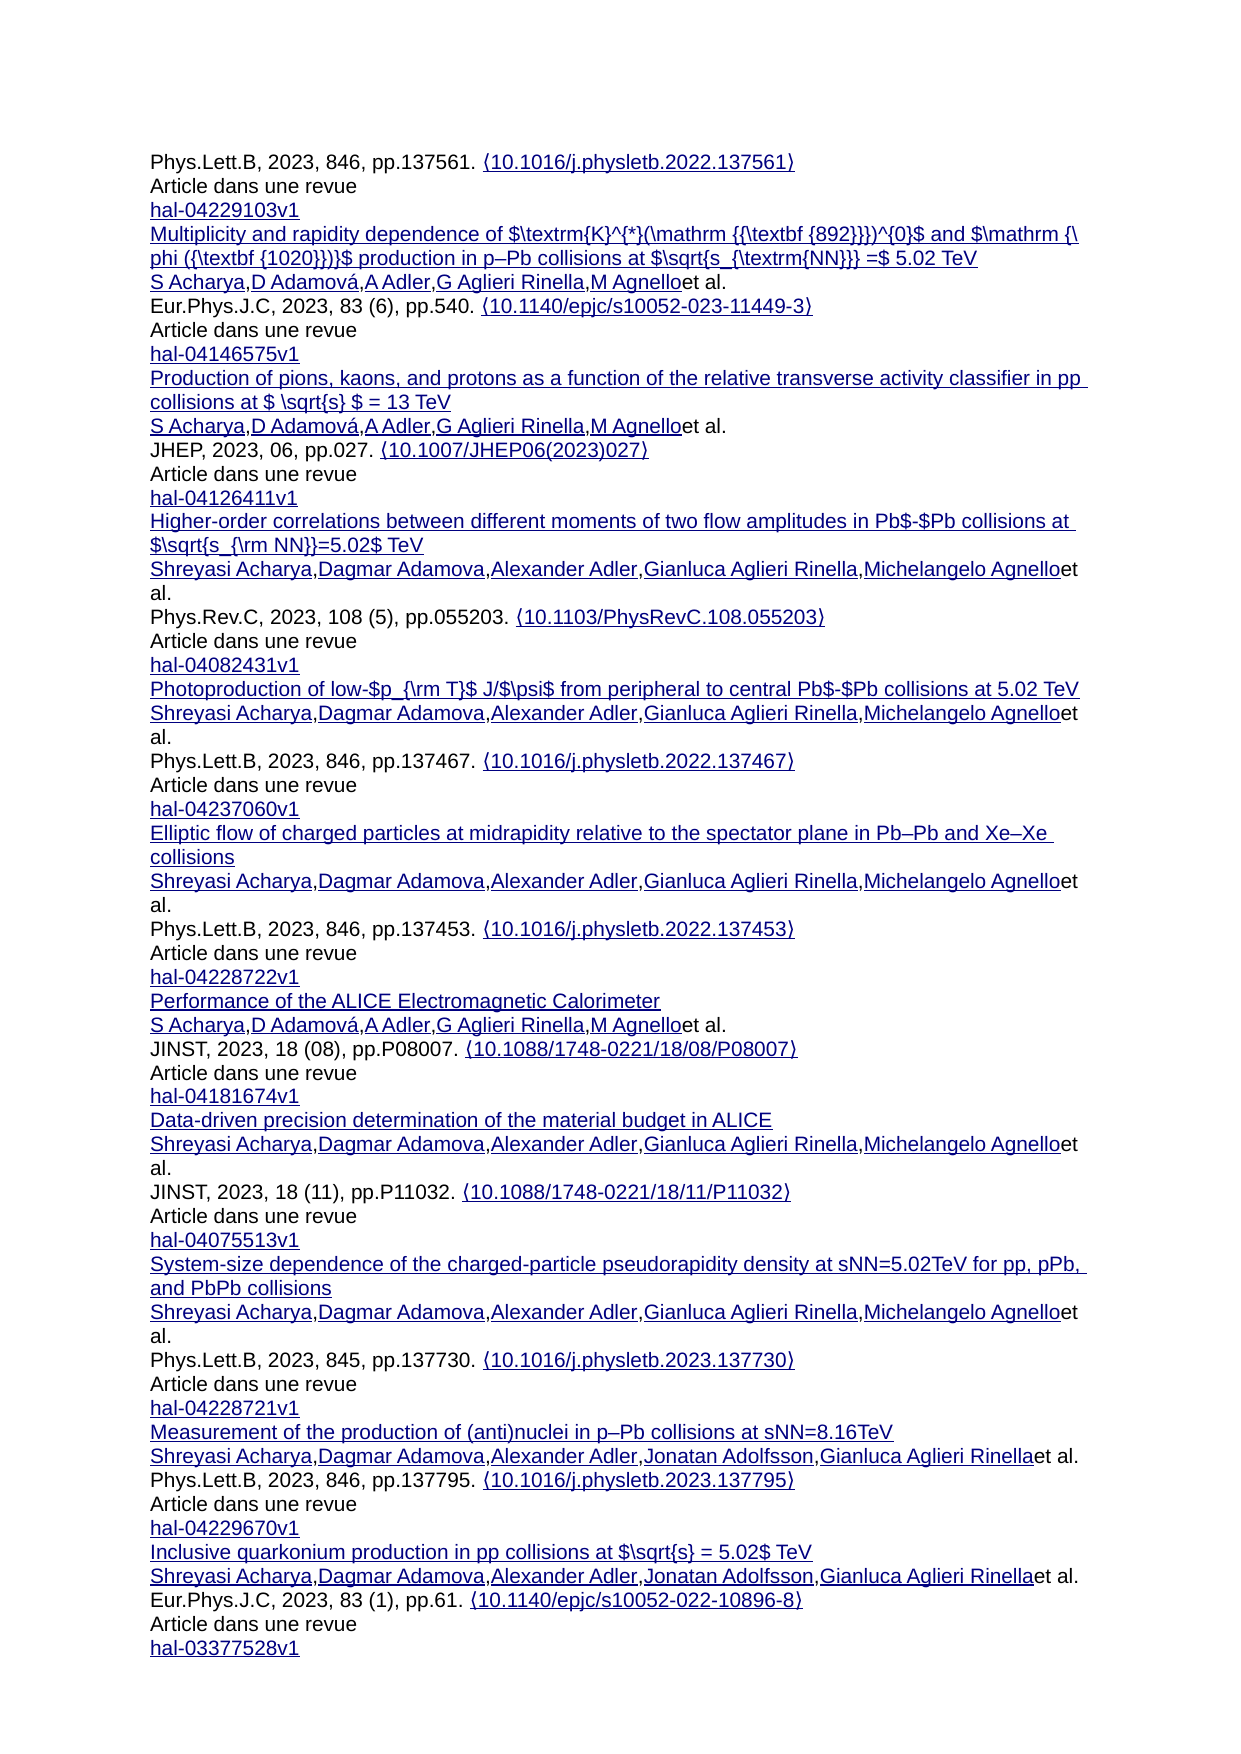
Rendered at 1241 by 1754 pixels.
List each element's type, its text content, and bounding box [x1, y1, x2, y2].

table_cell Measurement of the production of (anti)nuclei in p–Pb collisions at sNN=8.16TeV Shreyasi Acharya,Dagmar Adamova,Alexander Adler,Jonatan Adolfsson,Gianluca Aglieri Rinellaet al. Phys.Lett.B, 2023, 846, pp.137795. ⟨10.1016/j.physletb.2023.137795⟩ Article dans une revue hal-04229670v1 [150, 1420, 1090, 1539]
table_cell Elliptic flow of charged particles at midrapidity relative to the spectator plane in Pb–Pb and Xe–Xe collisions Shreyasi Acharya,Dagmar Adamova,Alexander Adler,Gianluca Aglieri Rinella,Michelangelo Agnelloet al. Phys.Lett.B, 2023, 846, pp.137453. ⟨10.1016/j.physletb.2022.137453⟩ Article dans une revue hal-04228722v1 [150, 821, 1090, 988]
table_cell Photoproduction of low-$p_{\rm T}$ J/$\psi$ from peripheral to central Pb$-$Pb collisions at 5.02 TeV Shreyasi Acharya,Dagmar Adamova,Alexander Adler,Gianluca Aglieri Rinella,Michelangelo Agnelloet al. Phys.Lett.B, 2023, 846, pp.137467. ⟨10.1016/j.physletb.2022.137467⟩ Article dans une revue hal-04237060v1 [150, 677, 1090, 821]
table_cell Higher-order correlations between different moments of two flow amplitudes in Pb$-$Pb collisions at $\sqrt{s_{\rm NN}}=5.02$ TeV Shreyasi Acharya,Dagmar Adamova,Alexander Adler,Gianluca Aglieri Rinella,Michelangelo Agnelloet al. Phys.Rev.C, 2023, 108 (5), pp.055203. ⟨10.1103/PhysRevC.108.055203⟩ Article dans une revue hal-04082431v1 [150, 509, 1090, 677]
table_cell Multiplicity and rapidity dependence of $\textrm{K}^{*}(\mathrm {{\textbf {892}}})^{0}$ and $\mathrm {\phi ({\textbf {1020}})}$ production in p–Pb collisions at $\sqrt{s_{\textrm{NN}}} =$ 5.02 TeV S Acharya,D Adamová,A Adler,G Aglieri Rinella,M Agnelloet al. Eur.Phys.J.C, 2023, 83 (6), pp.540. ⟨10.1140/epjc/s10052-023-11449-3⟩ Article dans une revue hal-04146575v1 [150, 222, 1090, 366]
table_cell Production of pions, kaons, and protons as a function of the relative transverse activity classifier in pp collisions at $ \sqrt{s} $ = 13 TeV S Acharya,D Adamová,A Adler,G Aglieri Rinella,M Agnelloet al. JHEP, 2023, 06, pp.027. ⟨10.1007/JHEP06(2023)027⟩ Article dans une revue hal-04126411v1 [150, 366, 1090, 509]
table_cell Data-driven precision determination of the material budget in ALICE Shreyasi Acharya,Dagmar Adamova,Alexander Adler,Gianluca Aglieri Rinella,Michelangelo Agnelloet al. JINST, 2023, 18 (11), pp.P11032. ⟨10.1088/1748-0221/18/11/P11032⟩ Article dans une revue hal-04075513v1 [150, 1108, 1090, 1252]
table_cell Phys.Lett.B, 2023, 846, pp.137561. ⟨10.1016/j.physletb.2022.137561⟩ Article dans une revue hal-04229103v1 [150, 150, 1090, 222]
table_cell Performance of the ALICE Electromagnetic Calorimeter S Acharya,D Adamová,A Adler,G Aglieri Rinella,M Agnelloet al. JINST, 2023, 18 (08), pp.P08007. ⟨10.1088/1748-0221/18/08/P08007⟩ Article dans une revue hal-04181674v1 [150, 989, 1090, 1108]
table_cell Inclusive quarkonium production in pp collisions at $\sqrt{s} = 5.02$ TeV Shreyasi Acharya,Dagmar Adamova,Alexander Adler,Jonatan Adolfsson,Gianluca Aglieri Rinellaet al. Eur.Phys.J.C, 2023, 83 (1), pp.61. ⟨10.1140/epjc/s10052-022-10896-8⟩ Article dans une revue hal-03377528v1 [150, 1540, 1090, 1659]
table_cell System-size dependence of the charged-particle pseudorapidity density at sNN=5.02TeV for pp, pPb, and PbPb collisions Shreyasi Acharya,Dagmar Adamova,Alexander Adler,Gianluca Aglieri Rinella,Michelangelo Agnelloet al. Phys.Lett.B, 2023, 845, pp.137730. ⟨10.1016/j.physletb.2023.137730⟩ Article dans une revue hal-04228721v1 [150, 1252, 1090, 1420]
